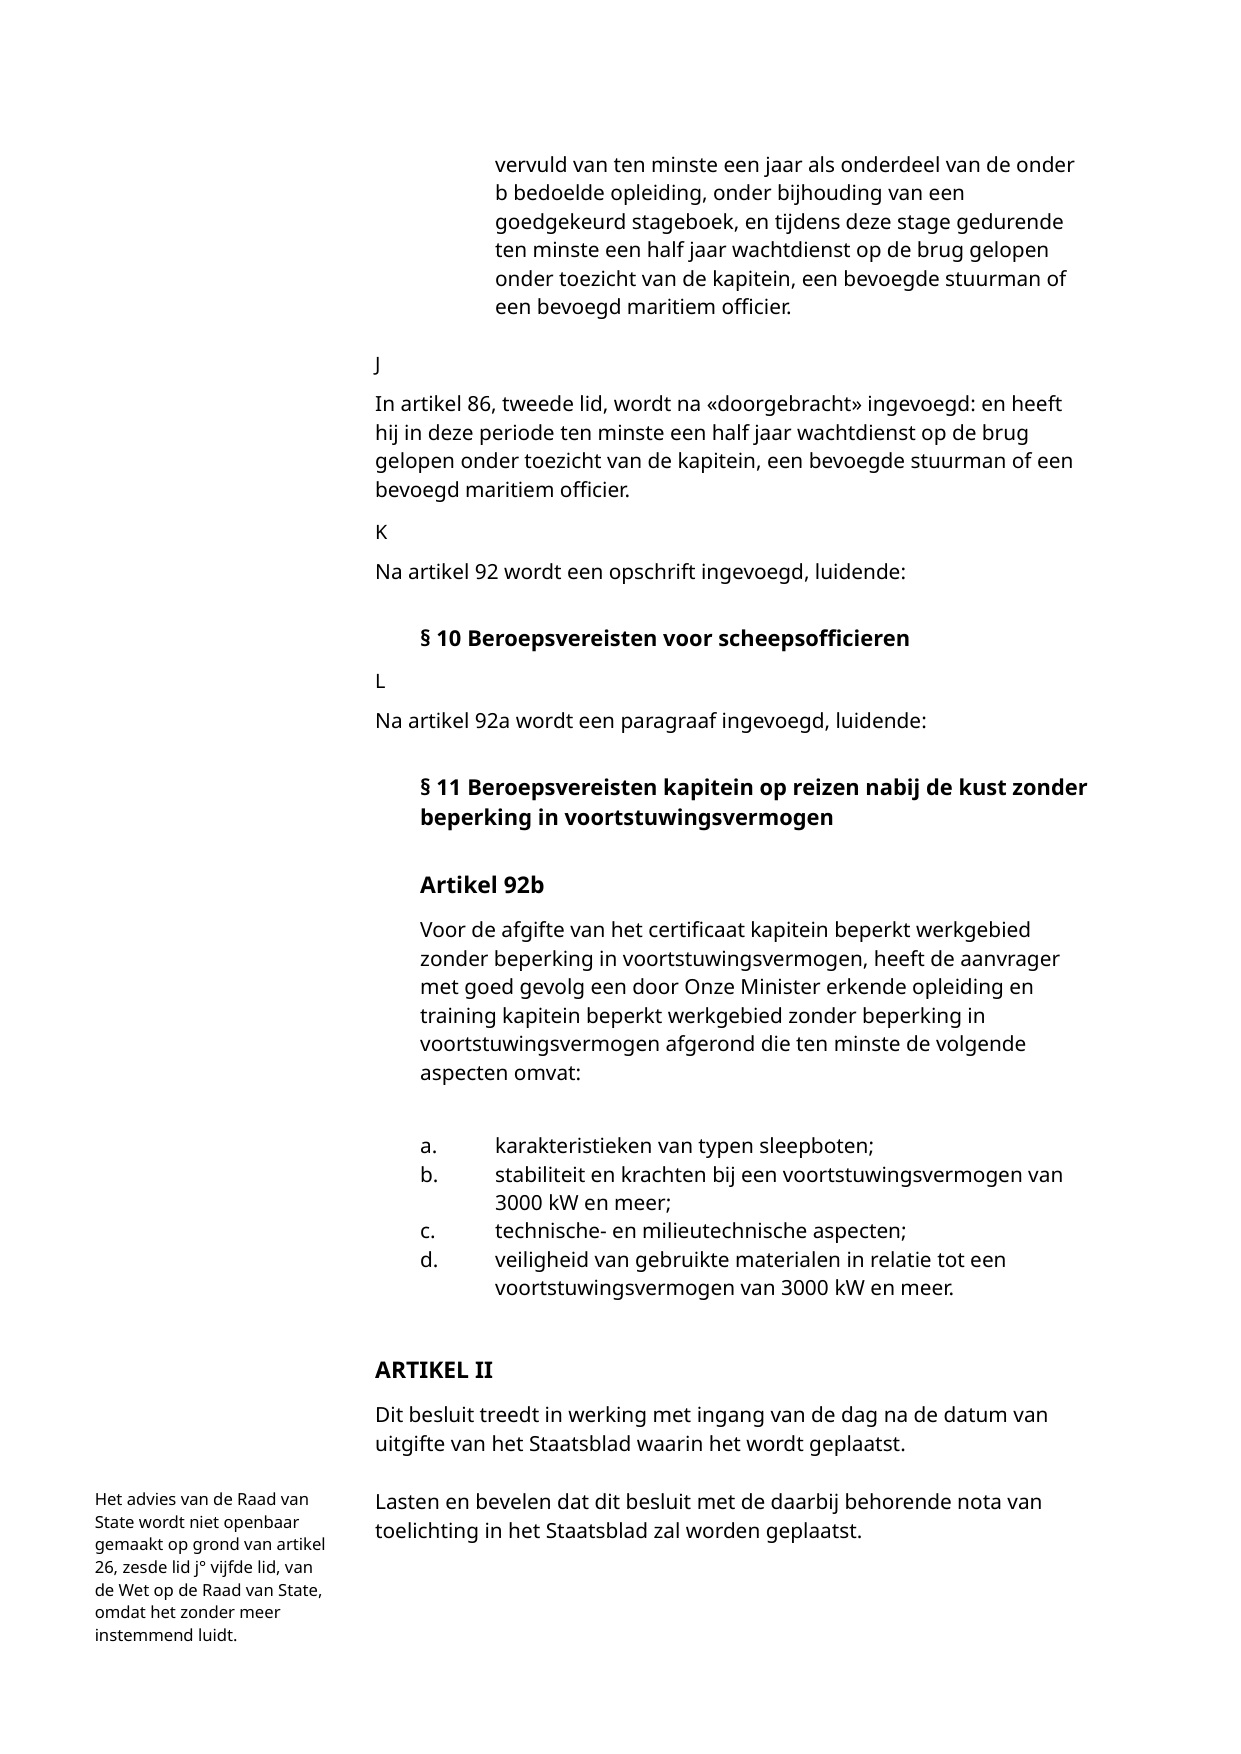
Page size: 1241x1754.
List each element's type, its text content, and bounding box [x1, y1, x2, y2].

list veiligheid van gebruikte materialen in relatie tot een voortstuwingsvermogen van 3000 kW en meer. [420, 1245, 1090, 1302]
subtitle § 11 Beroepsvereisten kapitein op reizen nabij de kust zonder beperking in voortstuwingsvermogen [420, 772, 1090, 832]
text Het advies van de Raad van State wordt niet openbaar gemaakt op grond van artikel 26, zesde lid j° vijfde lid, van de Wet op de Raad van State, omdat het zonder meer instemmend luidt. [94, 1487, 328, 1646]
list stabiliteit en krachten bij een voortstuwingsvermogen van 3000 kW en meer; [420, 1160, 1090, 1217]
text J [375, 351, 1090, 378]
text Na artikel 92a wordt een paragraaf ingevoegd, luidende: [375, 706, 1090, 735]
text K [375, 518, 1090, 545]
list vervuld van ten minste een jaar als onderdeel van de onder b bedoelde opleiding, onder bijhouding van een goedgekeurd stageboek, en tijdens deze stage gedurende ten minste een half jaar wachtdienst op de brug gelopen onder toezicht van de kapitein, een bevoegde stuurman of een bevoegd maritiem officier. [420, 150, 1090, 321]
list technische- en milieutechnische aspecten; [420, 1217, 1090, 1245]
subtitle § 10 Beroepsvereisten voor scheepsofficieren [420, 623, 1090, 653]
text In artikel 86, tweede lid, wordt na «doorgebracht» ingevoegd: en heeft hij in deze periode ten minste een half jaar wachtdienst op de brug gelopen onder toezicht van de kapitein, een bevoegde stuurman of een bevoegd maritiem officier. [375, 389, 1090, 503]
text Lasten en bevelen dat dit besluit met de daarbij behorende nota van toelichting in het Staatsblad zal worden geplaatst. [375, 1487, 1090, 1544]
text Dit besluit treedt in werking met ingang van de dag na de datum van uitgifte van het Staatsblad waarin het wordt geplaatst. [375, 1401, 1090, 1457]
subtitle Artikel 92b [420, 869, 1090, 901]
subtitle ARTIKEL II [375, 1354, 1090, 1386]
text Na artikel 92 wordt een opschrift ingevoegd, luidende: [375, 557, 1090, 585]
list karakteristieken van typen sleepboten; [420, 1131, 1090, 1160]
text L [375, 668, 1090, 694]
text Voor de afgifte van het certificaat kapitein beperkt werkgebied zonder beperking in voortstuwingsvermogen, heeft de aanvrager met goed gevolg een door Onze Minister erkende opleiding en training kapitein beperkt werkgebied zonder beperking in voortstuwingsvermogen afgerond die ten minste de volgende aspecten omvat: [420, 916, 1090, 1086]
